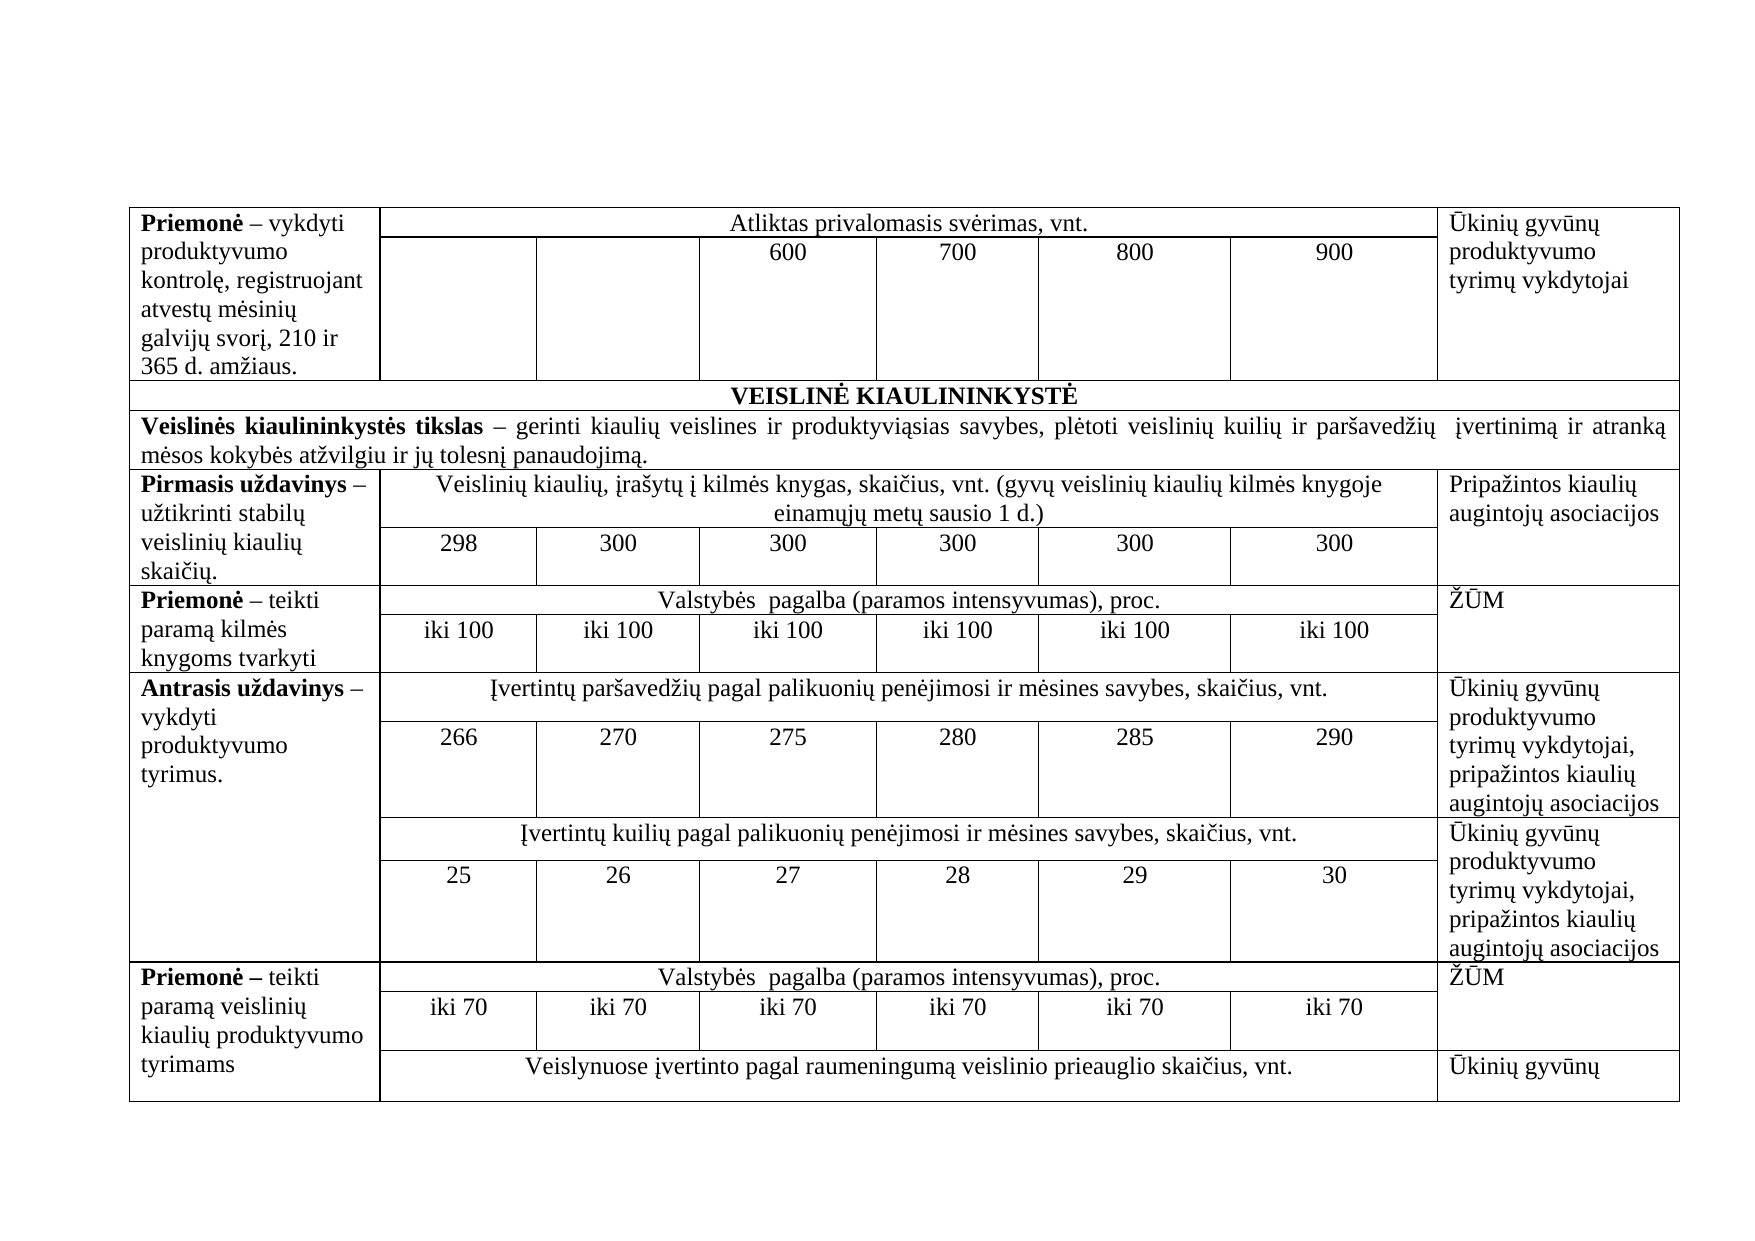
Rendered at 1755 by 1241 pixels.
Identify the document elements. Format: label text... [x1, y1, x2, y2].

table_cell 27 [700, 861, 876, 961]
table_cell iki 70 [877, 992, 1038, 1050]
table_cell Veislinės kiaulininkystės tikslas – gerinti kiaulių veislines ir produktyviąsias savybes, plėtoti veislinių kuilių ir paršavedžių įvertinimą ir atranką mėsos kokybės atžvilgiu ir jų tolesnį panaudojimą. [130, 411, 1679, 468]
table_cell iki 100 [537, 615, 699, 672]
table_cell 298 [381, 528, 536, 584]
table_cell VEISLINĖ KIAULININKYSTĖ [130, 381, 1679, 410]
table_cell 28 [877, 861, 1038, 961]
table_cell Pirmasis uždavinys – užtikrinti stabilų veislinių kiaulių skaičių. [130, 470, 379, 584]
table_cell Valstybės pagalba (paramos intensyvumas), proc. [381, 586, 1437, 614]
table_cell Pripažintos kiaulių augintojų asociacijos [1438, 470, 1679, 584]
table_cell Priemonė – teikti paramą kilmės knygoms tvarkyti [130, 586, 379, 672]
table_cell Įvertintų kuilių pagal palikuonių penėjimosi ir mėsines savybes, skaičius, vnt. [381, 818, 1437, 859]
table_cell iki 100 [1039, 615, 1230, 672]
table_cell 300 [700, 528, 876, 584]
table_cell 280 [877, 722, 1038, 817]
table_cell 900 [1231, 238, 1437, 380]
table_cell ŽŪM [1438, 586, 1679, 672]
table_cell [537, 238, 699, 380]
table_cell 275 [700, 722, 876, 817]
table_cell 30 [1231, 861, 1437, 961]
table_cell iki 100 [877, 615, 1038, 672]
table_cell 285 [1039, 722, 1230, 817]
table_cell 25 [381, 861, 536, 961]
table_cell iki 70 [700, 992, 876, 1050]
table_cell Priemonė – teikti paramą veislinių kiaulių produktyvumo tyrimams [130, 963, 379, 1101]
table_cell 800 [1039, 238, 1230, 380]
table_cell 300 [537, 528, 699, 584]
table_cell iki 70 [537, 992, 699, 1050]
table_cell 600 [700, 238, 876, 380]
table_cell 270 [537, 722, 699, 817]
table_cell 300 [1231, 528, 1437, 584]
table_cell 26 [537, 861, 699, 961]
table_cell 300 [1039, 528, 1230, 584]
table_cell Antrasis uždavinys – vykdyti produktyvumo tyrimus. [130, 673, 379, 961]
table_cell Ūkinių gyvūnų produktyvumo tyrimų vykdytojai, pripažintos kiaulių augintojų asociacijos [1438, 818, 1679, 961]
table_cell Ūkinių gyvūnų produktyvumo tyrimų vykdytojai, pripažintos kiaulių augintojų asociacijos [1438, 673, 1679, 817]
table_cell Ūkinių gyvūnų produktyvumo tyrimų vykdytojai [1438, 208, 1679, 380]
table_cell ŽŪM [1438, 963, 1679, 1050]
table_cell iki 100 [1231, 615, 1437, 672]
table_cell 290 [1231, 722, 1437, 817]
table_cell iki 100 [381, 615, 536, 672]
table_cell Ūkinių gyvūnų [1438, 1051, 1679, 1101]
table_cell Atliktas privalomasis svėrimas, vnt. [381, 208, 1437, 236]
table_cell 300 [877, 528, 1038, 584]
table_cell Priemonė – vykdyti produktyvumo kontrolę, registruojant atvestų mėsinių galvijų svorį, 210 ir 365 d. amžiaus. [130, 208, 379, 380]
table_cell iki 100 [700, 615, 876, 672]
table_cell iki 70 [1039, 992, 1230, 1050]
table_cell 29 [1039, 861, 1230, 961]
table_cell Veislinių kiaulių, įrašytų į kilmės knygas, skaičius, vnt. (gyvų veislinių kiaulių kilmės knygoje einamųjų metų sausio 1 d.) [381, 470, 1437, 527]
table_cell 700 [877, 238, 1038, 380]
table_cell iki 70 [381, 992, 536, 1050]
table_cell 266 [381, 722, 536, 817]
table_cell Veislynuose įvertinto pagal raumeningumą veislinio prieauglio skaičius, vnt. [381, 1051, 1437, 1101]
table_cell [381, 238, 536, 380]
table_cell Įvertintų paršavedžių pagal palikuonių penėjimosi ir mėsines savybes, skaičius, vnt. [381, 673, 1437, 721]
table_cell Valstybės pagalba (paramos intensyvumas), proc. [381, 963, 1437, 991]
table_cell iki 70 [1231, 992, 1437, 1050]
